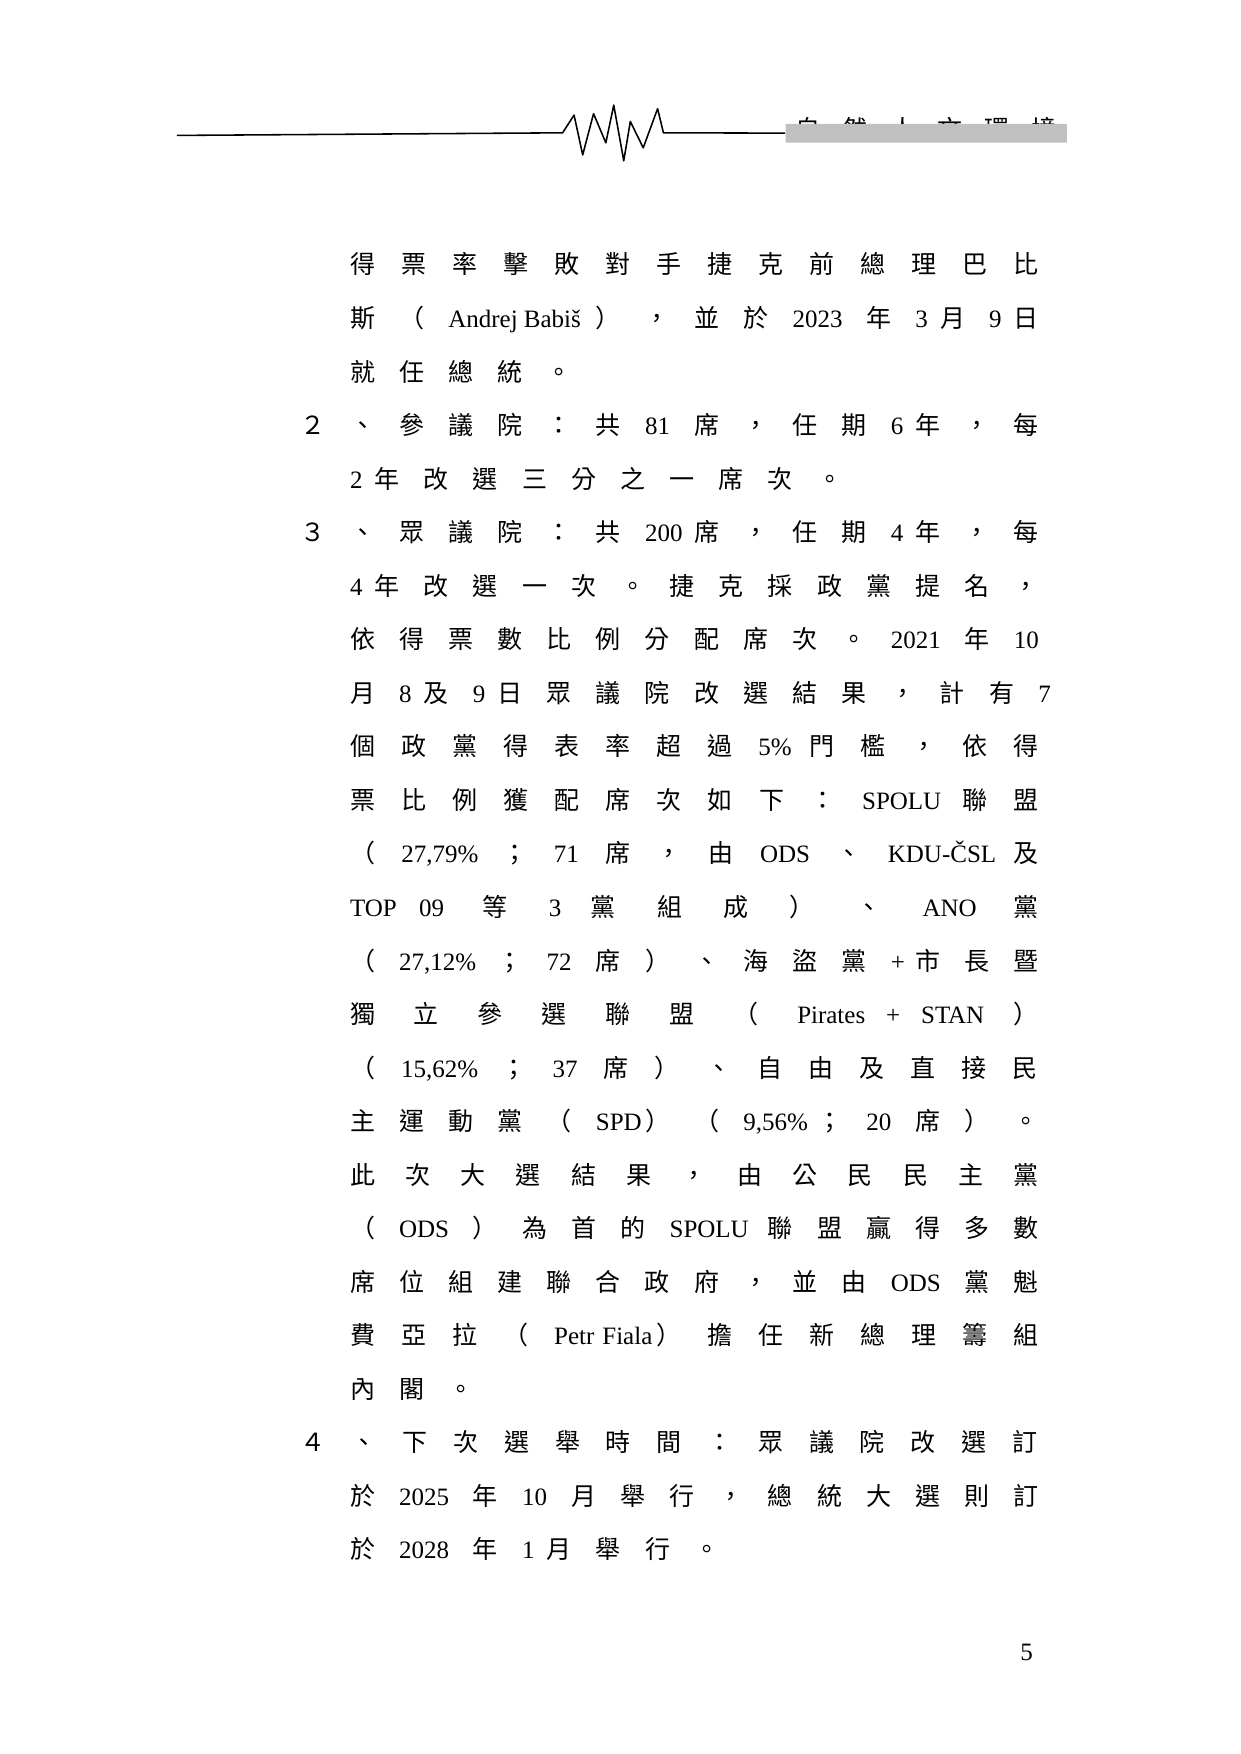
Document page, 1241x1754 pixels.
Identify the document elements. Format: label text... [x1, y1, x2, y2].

text ２、參議院：共81席，任期6年，每2年改選三分之一席次。 [276, 397, 1063, 504]
text ３、眾議院：共200席，任期4年，每4年改選一次。捷克採政黨提名，依得票數比例分配席次。2021年10月8及9日眾議院改選結果，計有7個政黨得表率超過5%門檻，依得票比例獲配席次如下：SPOLU聯盟（27,79%；71席，由ODS、KDU-ČSL及TOP 09等3黨組成）、ANO黨（27,12%；72席）、海盜黨+市長暨獨立參選聯盟（Pirates + STAN）（15,62%；37席）、自由及直接民主運動黨（SPD）（9,56%；20席）。此次大選結果，由公民民主黨（ODS）為首的SPOLU聯盟贏得多數席位組建聯合政府，並由ODS黨魁費亞拉（Petr Fiala）擔任新總理籌組內閣。 [276, 504, 1063, 1414]
text ４、下次選舉時間：眾議院改選訂於2025年10月舉行，總統大選則訂於2028年1月舉行。 [276, 1414, 1063, 1575]
text １、總統直選：捷克總統原係經由國會參、眾議員間接選舉產生，自2013年1月起改為全民直接選舉，惟總統權限不變。捷克於2023年1月舉行兩輪總統大選，前北約（NATO）軍事委員會主席帕維爾（Petr Pavel）於第二輪選舉中，以58%得票率擊敗對手捷克前總理巴比斯（Andrej Babiš），並於2023年3月9日就任總統。 [276, 236, 1063, 397]
